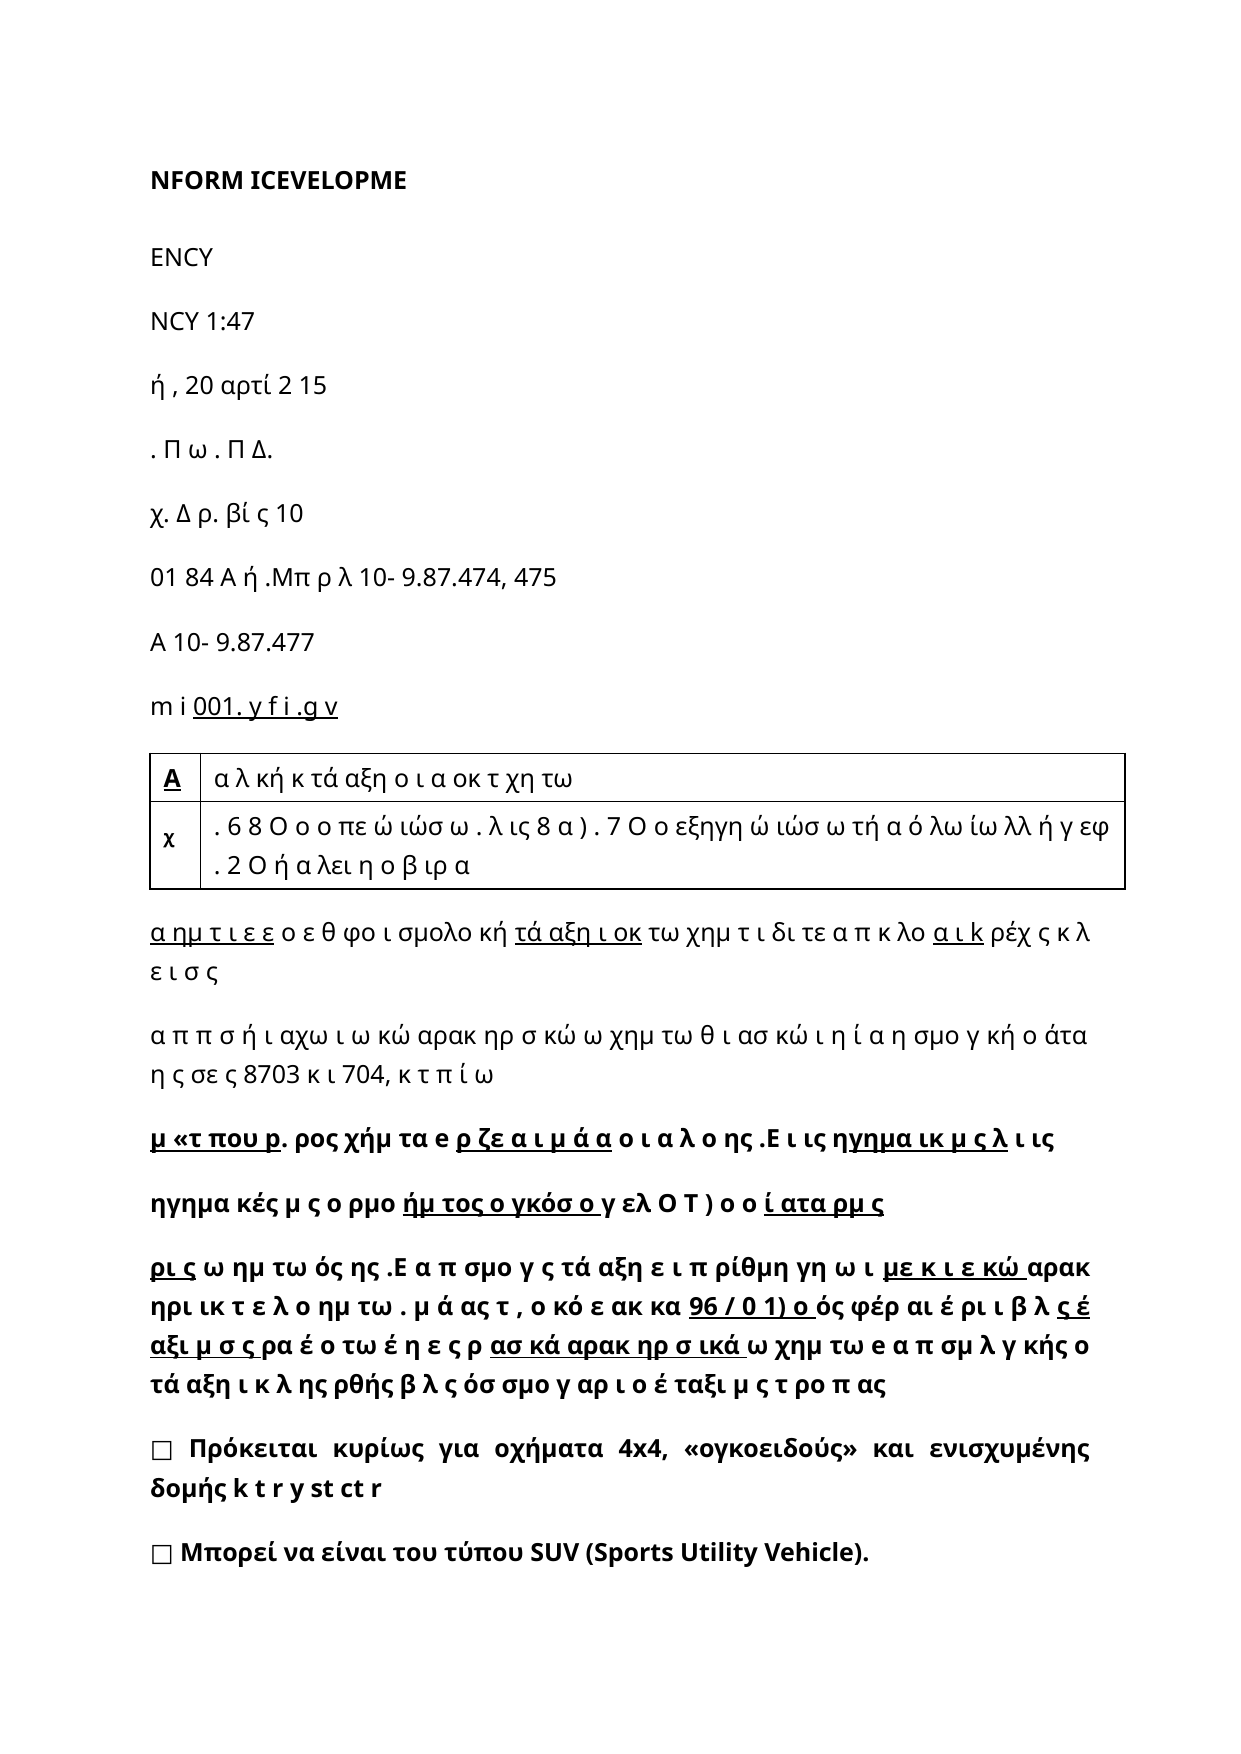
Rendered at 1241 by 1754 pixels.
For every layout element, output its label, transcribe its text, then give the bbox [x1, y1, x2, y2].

text m i 001. y f i .g v [150, 688, 1090, 722]
text ρι ς ω ημ τω ός ης .Ε α π σμο γ ς τά αξη ε ι π ρίθμη γη ω ι με κ ι ε κώ αρακ ηρι ικ τ ε λ ο ημ τω . μ ά ας τ , ο κό ε ακ κα 96 / 0 1) ο ός φέρ αι έ ρι ι β λ ς έ αξι μ σ ς ρα έ ο τω έ η ε ς ρ ασ κά αρακ ηρ σ ικά ω χημ τω e α π σμ λ γ κής ο τά αξη ι κ λ ης ρθής β λ ς όσ σμο γ αρ ι ο έ ταξι μ ς τ ρο π ας [150, 1249, 1090, 1401]
title NFORM ICEVELOPME [150, 162, 1090, 197]
text □ Μπορεί να είναι του τύπου SUV (Sports Utility Vehicle). [150, 1534, 1090, 1568]
text ηγημα κές μ ς ο ρμο ήμ τος ο γκόσ ο γ ελ Ο Τ ) ο ο ί ατα ρμ ς [150, 1185, 1090, 1219]
text μ «τ που p. ρος χήμ τα e ρ ζε α ι μ ά α ο ι α λ ο ης .Ε ι ις ηγημα ικ μ ς λ ι ις [150, 1121, 1090, 1155]
table_header Α [151, 754, 200, 801]
text α π π σ ή ι αχω ι ω κώ αρακ ηρ σ κώ ω χημ τω θ ι ασ κώ ι η ί α η σμο γ κή ο άτα η ς σε ς 8703 κ ι 704, κ τ π ί ω [150, 1018, 1090, 1091]
text α ημ τ ι ε ε ο ε θ φο ι σμολο κή τά αξη ι οκ τω χημ τ ι δι τε α π κ λο α ι k ρέχ ς κ λ ε ι σ ς [150, 914, 1090, 988]
text 01 84 Α ή .Μπ ρ λ 10- 9.87.474, 475 [150, 560, 1090, 594]
text . Π ω . Π Δ. [150, 432, 1090, 466]
table_cell . 6 8 Ο ο ο πε ώ ιώσ ω . λ ις 8 α ) . 7 Ο ο εξηγη ώ ιώσ ω τή α ό λω ίω λλ ή γ εφ . 2 Ο ή α λει η ο β ιρ α [201, 802, 1124, 888]
text ή , 20 αρτί 2 15 [150, 367, 1090, 402]
text ENCY [150, 239, 1090, 273]
text NCY 1:47 [150, 303, 1090, 337]
text A 10- 9.87.477 [150, 624, 1090, 658]
text □ Πρόκειται κυρίως για οχήματα 4x4, «ογκοειδούς» και ενισχυμένης δομής k t r y st ct r [150, 1431, 1090, 1504]
table_cell χ [151, 802, 200, 888]
table_header α λ κή κ τά αξη ο ι α οκ τ χη τω [201, 754, 1124, 801]
text χ. Δ ρ. βί ς 10 [150, 496, 1090, 530]
